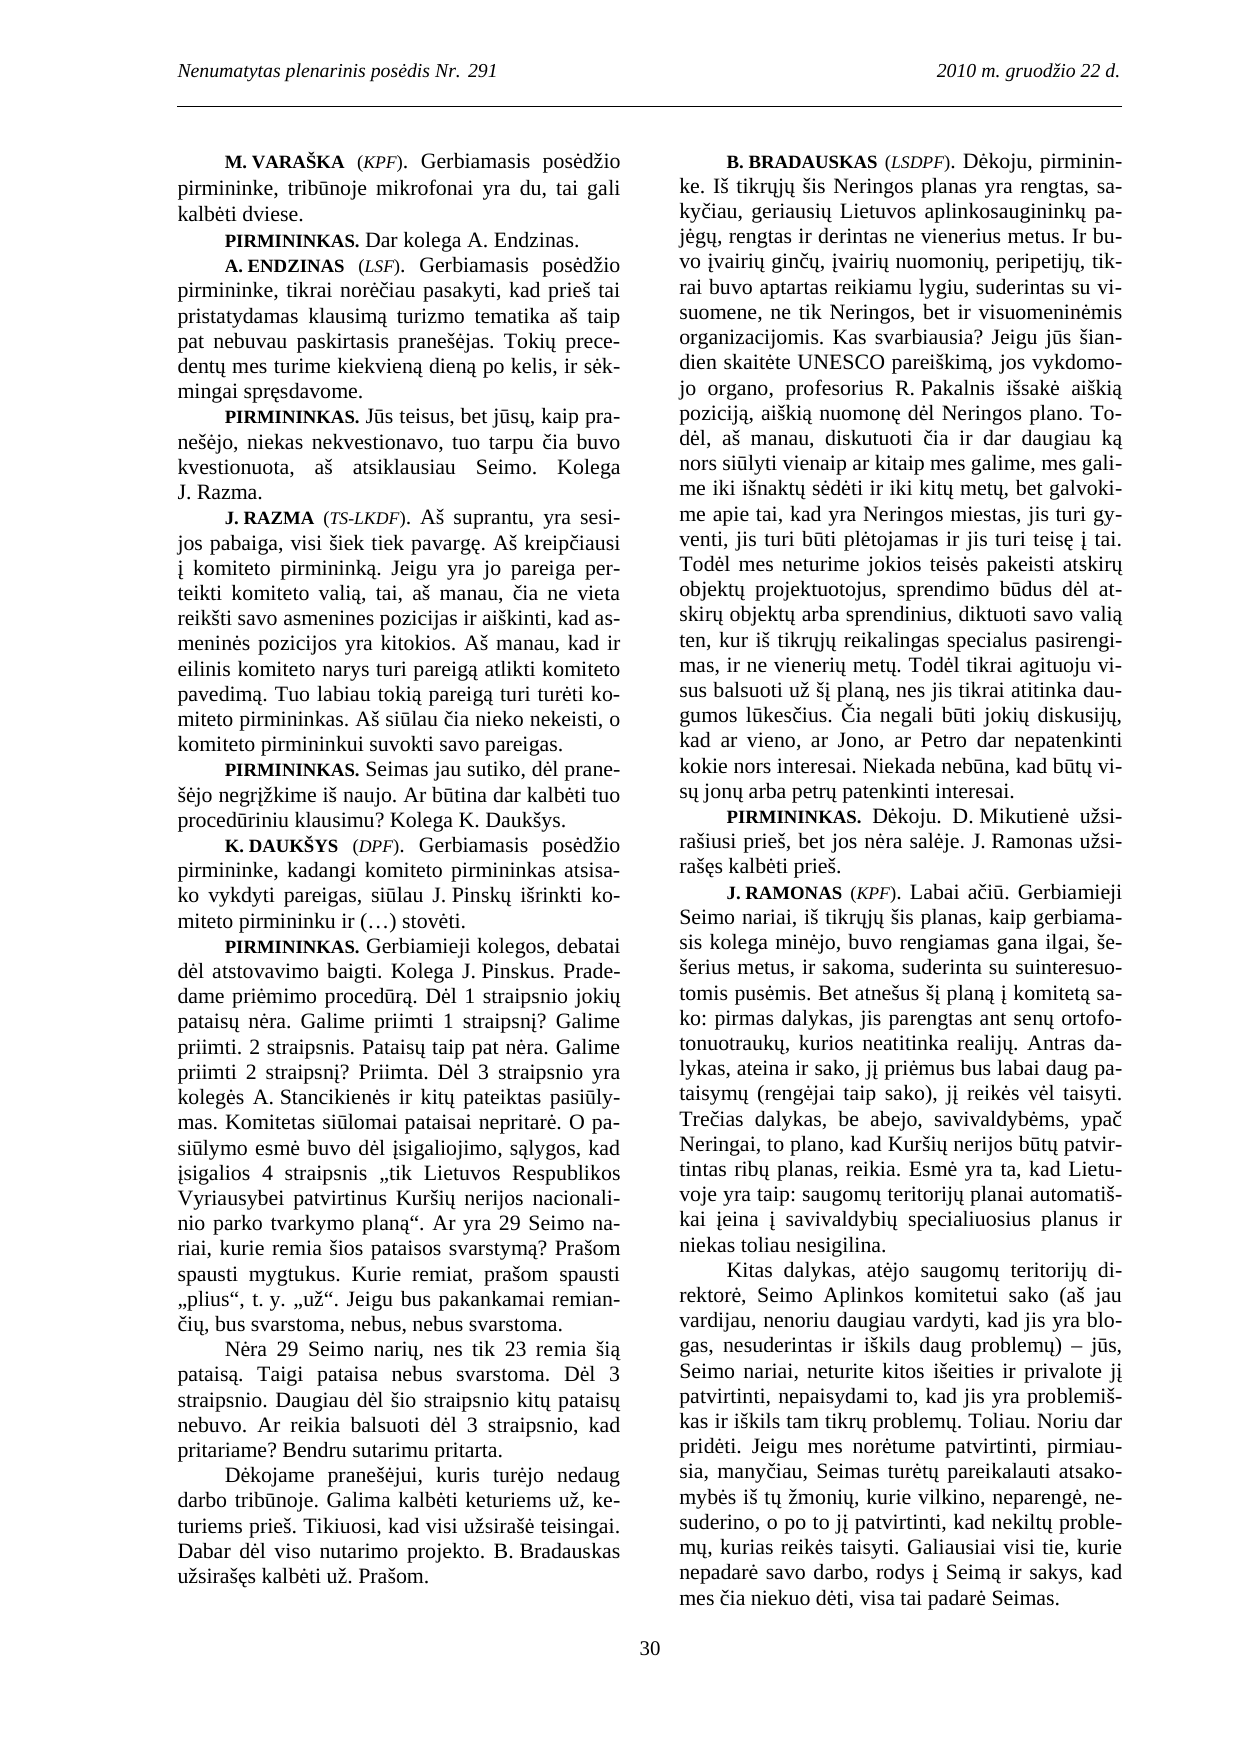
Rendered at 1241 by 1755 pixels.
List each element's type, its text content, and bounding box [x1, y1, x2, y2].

text Ki­tas da­ly­kas, at­ėjo sau­go­mų te­ri­to­ri­jų di­rek­to­rė, Sei­mo Ap­lin­kos ko­mi­te­tui sa­ko (aš jau var­di­jau, ne­no­riu dau­giau var­dy­ti, kad jis yra blo­gas, ne­su­de­rin­tas ir iš­kils daug pro­ble­mų) – jūs, Sei­mo na­riai, ne­tu­ri­te ki­tos iš­ei­ties ir pri­va­lo­te jį pa­tvir­tin­ti, ne­pai­sy­da­mi to, kad jis yra pro­ble­miš­kas ir iš­kils tam tik­rų pro­ble­mų. To­liau. No­riu dar pri­dė­ti. Jei­gu mes no­rė­tu­me pa­tvir­tin­ti, pir­miau­sia, ma­ny­čiau, Sei­mas tu­rė­tų pa­rei­ka­lau­ti at­sa­ko­my­bės iš tų žmo­nių, ku­rie vil­ki­no, ne­pa­ren­gė, ne­su­de­ri­no, o po to jį pa­tvir­tin­ti, kad ne­kil­tų pro­ble­mų, ku­rias rei­kės tai­sy­ti. Ga­liau­siai vi­si tie, ku­rie ne­pa­da­rė sa­vo dar­bo, ro­dys į Sei­mą ir sa­kys, kad mes čia nie­kuo dė­ti, vi­sa tai pa­da­rė Sei­mas. [679, 1257, 1122, 1610]
text J. RAMONAS (KPF). La­bai ačiū. Ger­bia­mie­ji Sei­mo na­riai, iš tik­rų­jų šis pla­nas, kaip ger­bia­ma­sis ko­le­ga mi­nė­jo, bu­vo ren­gia­mas ga­na il­gai, še­še­rius me­tus, ir sa­ko­ma, su­de­rin­ta su su­in­te­re­suo­to­mis pu­sė­mis. Bet at­ne­šus šį pla­ną į ko­mi­te­tą sa­ko: pir­mas da­ly­kas, jis pa­reng­tas ant se­nų or­to­fo­to­nuot­rau­kų, ku­rios ne­ati­tin­ka re­a­li­jų. Ant­ras da­ly­kas, at­ei­na ir sa­ko, jį pri­ėmus bus la­bai daug pa­tai­sy­mų (ren­gė­jai taip sa­ko), jį rei­kės vėl tai­sy­ti. Tre­čias da­ly­kas, be abe­jo, sa­vi­val­dy­bėms, ypač Ne­rin­gai, to pla­no, kad Kur­šių ne­ri­jos bū­tų pa­tvir­tin­tas ri­bų pla­nas, rei­kia. Es­mė yra ta, kad Lie­tu­vo­je yra taip: sau­go­mų te­ri­to­ri­jų pla­nai au­to­ma­tiš­kai įei­na į sa­vi­val­dy­bių spe­cia­liuo­sius pla­nus ir nie­kas to­liau ne­si­gi­li­na. [679, 879, 1122, 1257]
text A. ENDZINAS (LSF). Ger­bia­ma­sis po­sė­džio pir­mi­nin­ke, tik­rai no­rė­čiau pa­sa­ky­ti, kad prieš tai pri­sta­ty­da­mas klau­si­mą tu­riz­mo te­ma­ti­ka aš taip pat ne­bu­vau pa­skir­ta­sis pra­ne­šė­jas. To­kių pre­ce­den­tų mes tu­ri­me kiek­vie­ną die­ną po ke­lis, ir sėk­min­gai spręs­da­vo­me. [177, 252, 620, 403]
text PIRMININKAS. Ger­bia­mie­ji ko­le­gos, de­ba­tai dėl at­sto­va­vi­mo baig­ti. Ko­le­ga J. Pins­kus. Pra­de­da­me pri­ėmi­mo pro­ce­dū­rą. Dėl 1 straips­nio jo­kių pa­tai­sų nė­ra. Ga­li­me pri­im­ti 1 straips­nį? Ga­li­me pri­im­ti. 2 straips­nis. Pa­tai­sų taip pat nė­ra. Ga­li­me pri­im­ti 2 straips­nį? Pri­im­ta. Dėl 3 straips­nio yra ko­le­gės A. Stan­ci­kie­nės ir ki­tų pa­teik­tas pa­siū­ly­mas. Ko­mi­te­tas siū­lo­mai pa­tai­sai ne­pri­ta­rė. O pa­siū­ly­mo es­mė bu­vo dėl įsi­ga­lio­ji­mo, są­ly­gos, kad įsi­ga­lios 4 straips­nis „tik Lie­tu­vos Res­pub­li­kos Vy­riau­sy­bei pa­tvir­ti­nus Kur­šių ne­ri­jos na­cio­na­li­nio par­ko tvar­ky­mo pla­ną“. Ar yra 29 Sei­mo na­riai, ku­rie re­mia šios pa­tai­sos svars­ty­mą? Pra­šom spaus­ti myg­tu­kus. Ku­rie re­miat, pra­šom spaus­ti „plius“, t. y. „už“. Jei­gu bus pa­kan­ka­mai re­mian­čių, bus svars­to­ma, ne­bus, ne­bus svars­to­ma. [177, 933, 620, 1336]
text Dė­ko­ja­me pra­ne­šė­jui, ku­ris tu­rė­jo ne­daug dar­bo tri­bū­no­je. Ga­li­ma kal­bė­ti ke­tu­riems už, ke­tu­riems prieš. Ti­kiuo­si, kad vi­si už­si­ra­šė tei­sin­gai. Da­bar dėl vi­so nu­ta­ri­mo pro­jek­to. B. Bra­daus­kas už­si­ra­šęs kal­bė­ti už. Pra­šom. [177, 1462, 620, 1588]
text PIRMININKAS. Dė­ko­ju. D. Mi­ku­tie­nė už­si­ra­šiu­si prieš, bet jos nė­ra sa­lė­je. J. Ra­mo­nas už­si­ra­šęs kal­bė­ti prieš. [679, 803, 1122, 879]
text K. DAUKŠYS (DPF). Ger­bia­ma­sis po­sė­džio pir­mi­nin­ke, ka­dan­gi ko­mi­te­to pir­mi­nin­kas at­si­sa­ko vyk­dy­ti pa­rei­gas, siū­lau J. Pins­kų iš­rink­ti ko­mi­te­to pir­mi­nin­ku ir (…) sto­vė­ti. [177, 832, 620, 933]
text J. RAZMA (TS-LKDF). Aš su­pran­tu, yra se­si­jos pa­bai­ga, vi­si šiek tiek pa­var­gę. Aš kreip­čiau­si į ko­mi­te­to pir­mi­nin­ką. Jei­gu yra jo pa­rei­ga per­teik­ti ko­mi­te­to va­lią, tai, aš ma­nau, čia ne vie­ta reikš­ti sa­vo as­me­ni­nes po­zi­ci­jas ir aiš­kin­ti, kad as­me­ni­nės po­zi­ci­jos yra ki­to­kios. Aš ma­nau, kad ir ei­li­nis ko­mi­te­to na­rys tu­ri pa­rei­gą at­lik­ti ko­mi­te­to pa­ve­di­mą. Tuo la­biau to­kią pa­rei­gą tu­ri tu­rė­ti ko­mi­te­to pir­mi­nin­kas. Aš siū­lau čia nie­ko ne­keis­ti, o ko­mi­te­to pir­mi­nin­kui su­vok­ti sa­vo pa­rei­gas. [177, 504, 620, 756]
text M. VARAŠKA (KPF). Ger­bia­ma­sis po­sė­džio pir­mi­nin­ke, tri­bū­no­je mik­ro­fo­nai yra du, tai ga­li kal­bė­ti dvie­se. [177, 148, 620, 227]
text B. BRADAUSKAS (LSDPF). Dė­ko­ju, pir­mi­nin­ke. Iš tik­rų­jų šis Ne­rin­gos pla­nas yra reng­tas, sa­ky­čiau, ge­riau­sių Lie­tu­vos ap­lin­ko­sau­gi­nin­kų pa­jė­gų, reng­tas ir de­rin­tas ne vie­ne­rius me­tus. Ir bu­vo įvai­rių gin­čų, įvai­rių nuo­mo­nių, pe­ri­pe­ti­jų, tik­rai bu­vo ap­tar­tas rei­kia­mu ly­giu, su­de­rin­tas su vi­suo­me­ne, ne tik Ne­rin­gos, bet ir vi­suo­me­ni­nė­mis or­ga­ni­za­ci­jo­mis. Kas svar­biau­sia? Jei­gu jūs šian­dien skai­tė­te UNESCO pa­reiš­ki­mą, jos vyk­do­mo­jo or­ga­no, pro­fe­so­rius R. Pa­kal­nis iš­sa­kė aiš­kią po­zi­ci­ją, aiš­kią nuo­mo­nę dėl Ne­rin­gos pla­no. To­dėl, aš ma­nau, dis­ku­tuo­ti čia ir dar dau­giau ką nors siū­ly­ti vie­naip ar ki­taip mes ga­li­me, mes ga­li­me iki iš­nak­tų sė­dė­ti ir iki ki­tų me­tų, bet gal­vo­ki­me apie tai, kad yra Ne­rin­gos mies­tas, jis tu­ri gy­ven­ti, jis tu­ri bū­ti plė­to­ja­mas ir jis tu­ri tei­sę į tai. To­dėl mes ne­tu­ri­me jo­kios tei­sės pa­keis­ti at­ski­rų ob­jek­tų pro­jek­tuo­to­jus, spren­di­mo bū­dus dėl at­ski­rų ob­jek­tų ar­ba spren­di­nius, dik­tuo­ti sa­vo va­lią ten, kur iš tik­rų­jų rei­ka­lin­gas spe­cia­lus pa­si­ren­gi­mas, ir ne vie­ne­rių me­tų. To­dėl tik­rai agi­tuo­ju vi­sus bal­suo­ti už šį pla­ną, nes jis tik­rai ati­tin­ka dau­gu­mos lū­kes­čius. Čia ne­ga­li bū­ti jo­kių dis­ku­si­jų, kad ar vie­no, ar Jo­no, ar Pet­ro dar ne­pa­ten­kin­ti ko­kie nors in­te­re­sai. Nie­ka­da ne­bū­na, kad bū­tų vi­sų jo­nų ar­ba pet­rų pa­ten­kin­ti in­te­re­sai. [679, 148, 1122, 803]
text Nė­ra 29 Sei­mo na­rių, nes tik 23 re­mia šią pa­tai­są. Tai­gi pa­tai­sa ne­bus svars­to­ma. Dėl 3 straips­nio. Dau­giau dėl šio straips­nio ki­tų pa­tai­sų ne­bu­vo. Ar rei­kia bal­suo­ti dėl 3 straips­nio, kad pri­ta­ria­me? Ben­dru su­ta­ri­mu pri­tar­ta. [177, 1336, 620, 1462]
text PIRMININKAS. Jūs tei­sus, bet jū­sų, kaip pra­ne­šė­jo, nie­kas ne­kves­tio­na­vo, tuo tar­pu čia bu­vo kves­tio­nuo­ta, aš at­si­klau­siau Sei­mo. Ko­le­ga J. Raz­ma. [177, 403, 620, 504]
text PIRMININKAS. Dar ko­le­ga A. En­dzi­nas. [177, 227, 620, 252]
text PIRMININKAS. Sei­mas jau su­ti­ko, dėl pra­ne­šė­jo ne­grįž­ki­me iš nau­jo. Ar bū­ti­na dar kal­bė­ti tuo pro­ce­dū­ri­niu klau­si­mu? Ko­le­ga K. Dauk­šys. [177, 756, 620, 832]
